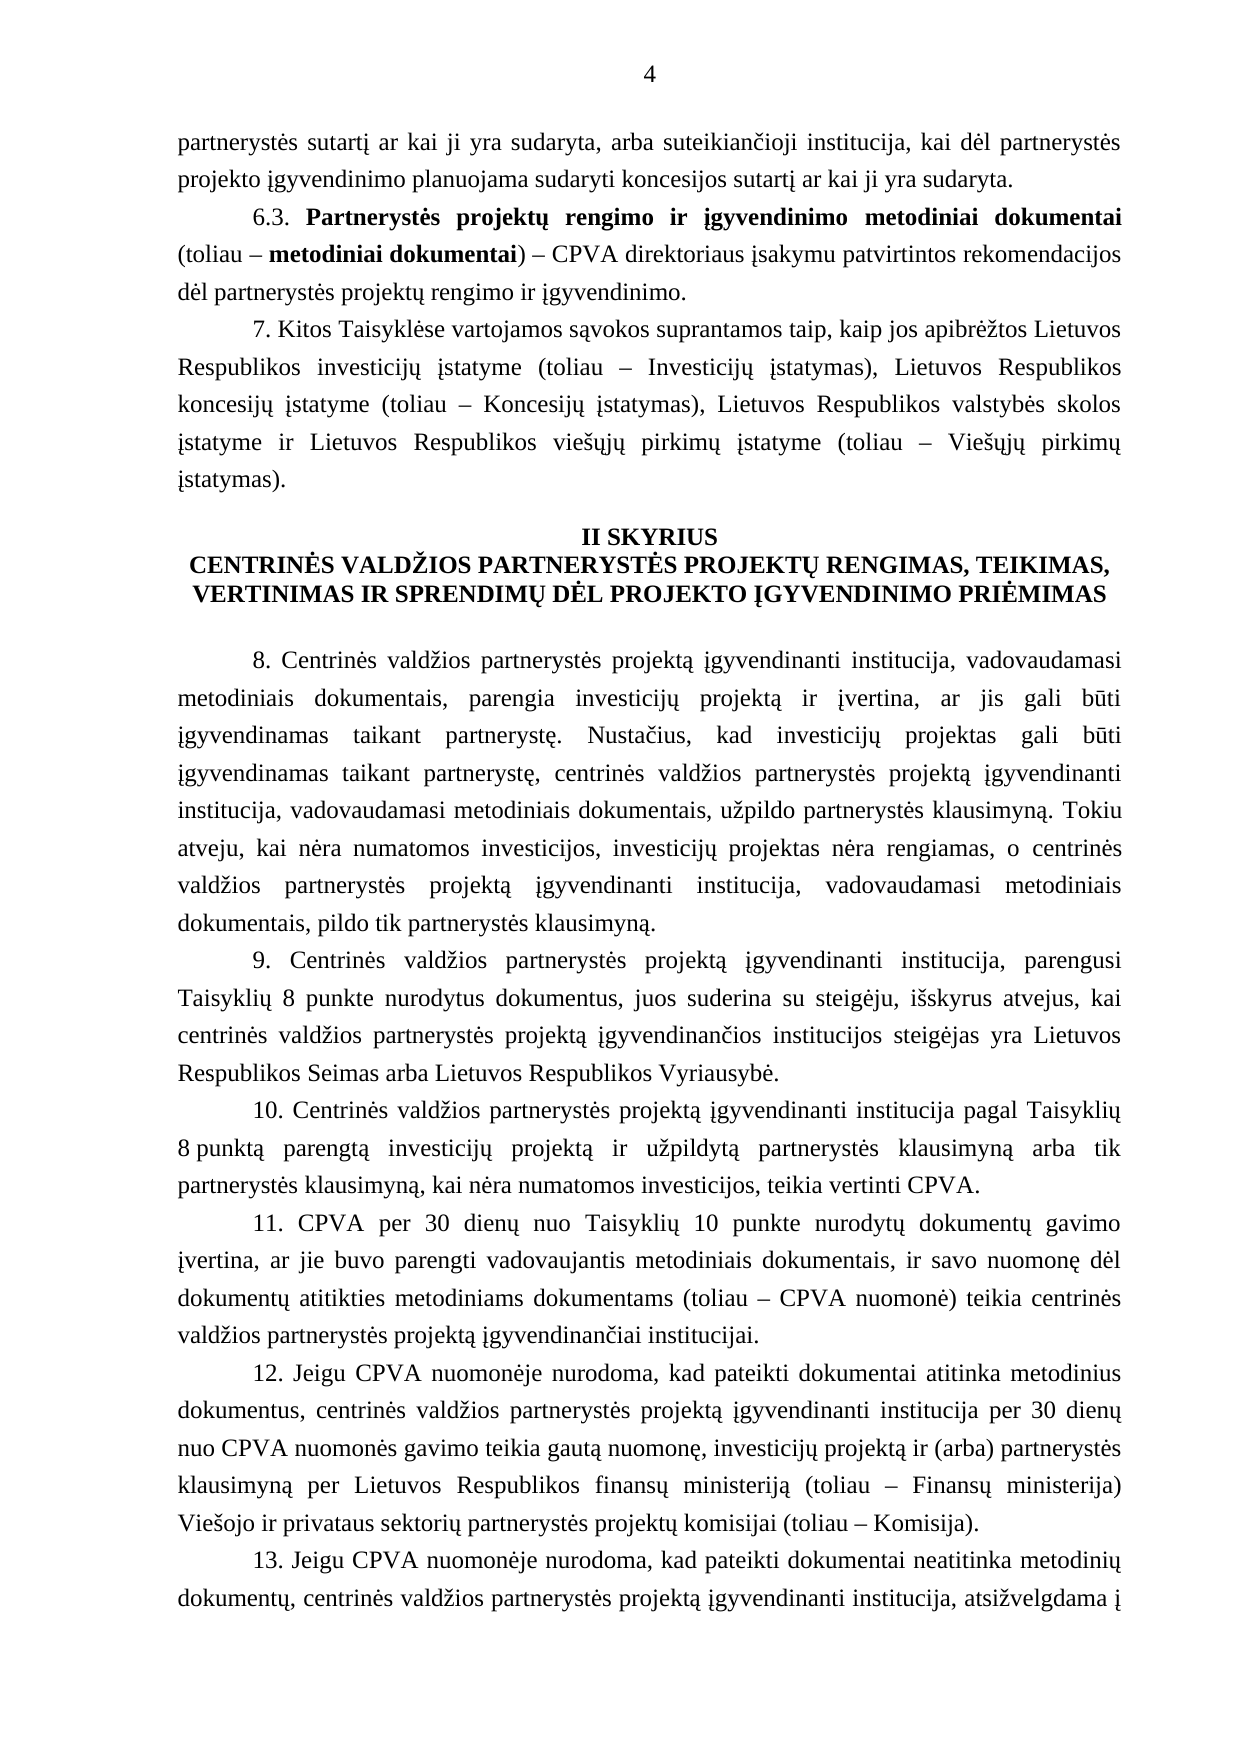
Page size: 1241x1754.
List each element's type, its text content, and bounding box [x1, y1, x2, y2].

text partnerystės sutartį ar kai ji yra sudaryta, arba suteikiančioji institucija, kai dėl partnerystės projekto įgyvendinimo planuojama sudaryti koncesijos sutartį ar kai ji yra sudaryta. [177, 118, 1122, 193]
text 10. Centrinės valdžios partnerystės projektą įgyvendinanti institucija pagal Taisyklių 8 punktą parengtą investicijų projektą ir užpildytą partnerystės klausimyną arba tik partnerystės klausimyną, kai nėra numatomos investicijos, teikia vertinti CPVA. [177, 1087, 1122, 1199]
text 8. Centrinės valdžios partnerystės projektą įgyvendinanti institucija, vadovaudamasi metodiniais dokumentais, parengia investicijų projektą ir įvertina, ar jis gali būti įgyvendinamas taikant partnerystę. Nustačius, kad investicijų projektas gali būti įgyvendinamas taikant partnerystę, centrinės valdžios partnerystės projektą įgyvendinanti institucija, vadovaudamasi metodiniais dokumentais, užpildo partnerystės klausimyną. Tokiu atveju, kai nėra numatomos investicijos, investicijų projektas nėra rengiamas, o centrinės valdžios partnerystės projektą įgyvendinanti institucija, vadovaudamasi metodiniais dokumentais, pildo tik partnerystės klausimyną. [177, 637, 1122, 937]
text 9. Centrinės valdžios partnerystės projektą įgyvendinanti institucija, parengusi Taisyklių 8 punkte nurodytus dokumentus, juos suderina su steigėju, išskyrus atvejus, kai centrinės valdžios partnerystės projektą įgyvendinančios institucijos steigėjas yra Lietuvos Respublikos Seimas arba Lietuvos Respublikos Vyriausybė. [177, 937, 1122, 1087]
text CENTRINĖS VALDŽIOS PARTNERYSTĖS PROJEKTŲ RENGIMAS, TEIKIMAS, VERTINIMAS IR SPRENDIMŲ DĖL PROJEKTO ĮGYVENDINIMO PRIĖMIMAS [177, 551, 1122, 608]
text 11. CPVA per 30 dienų nuo Taisyklių 10 punkte nurodytų dokumentų gavimo įvertina, ar jie buvo parengti vadovaujantis metodiniais dokumentais, ir savo nuomonę dėl dokumentų atitikties metodiniams dokumentams (toliau – CPVA nuomonė) teikia centrinės valdžios partnerystės projektą įgyvendinančiai institucijai. [177, 1199, 1122, 1349]
text II SKYRIUS [177, 522, 1122, 551]
text 7. Kitos Taisyklėse vartojamos sąvokos suprantamos taip, kaip jos apibrėžtos Lietuvos Respublikos investicijų įstatyme (toliau – Investicijų įstatymas), Lietuvos Respublikos koncesijų įstatyme (toliau – Koncesijų įstatymas), Lietuvos Respublikos valstybės skolos įstatyme ir Lietuvos Respublikos viešųjų pirkimų įstatyme (toliau – Viešųjų pirkimų įstatymas). [177, 306, 1122, 493]
text 13. Jeigu CPVA nuomonėje nurodoma, kad pateikti dokumentai neatitinka metodinių dokumentų, centrinės valdžios partnerystės projektą įgyvendinanti institucija, atsižvelgdama į [177, 1537, 1122, 1612]
text 6.3. Partnerystės projektų rengimo ir įgyvendinimo metodiniai dokumentai (toliau – metodiniai dokumentai) – CPVA direktoriaus įsakymu patvirtintos rekomendacijos dėl partnerystės projektų rengimo ir įgyvendinimo. [177, 193, 1122, 306]
text 12. Jeigu CPVA nuomonėje nurodoma, kad pateikti dokumentai atitinka metodinius dokumentus, centrinės valdžios partnerystės projektą įgyvendinanti institucija per 30 dienų nuo CPVA nuomonės gavimo teikia gautą nuomonę, investicijų projektą ir (arba) partnerystės klausimyną per Lietuvos Respublikos finansų ministeriją (toliau – Finansų ministerija) Viešojo ir privataus sektorių partnerystės projektų komisijai (toliau – Komisija). [177, 1349, 1122, 1537]
